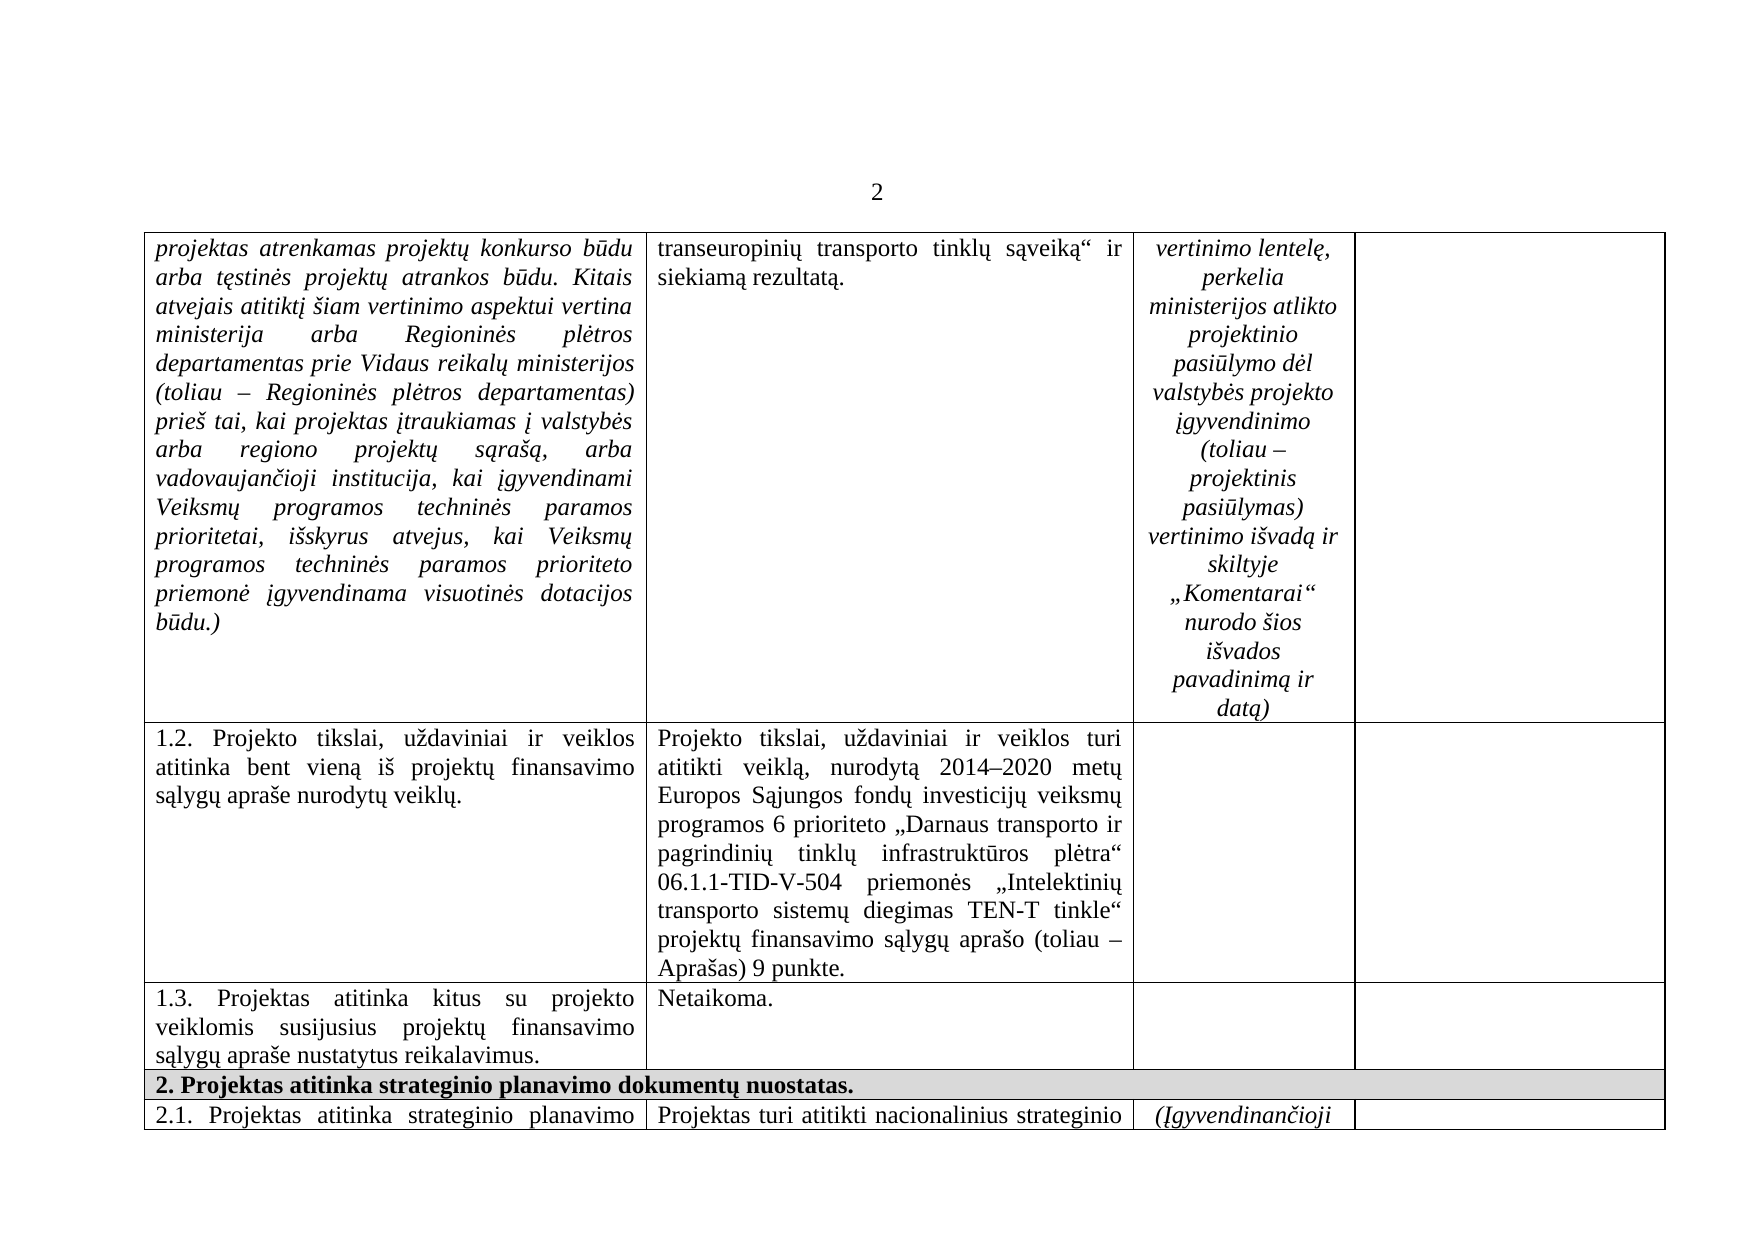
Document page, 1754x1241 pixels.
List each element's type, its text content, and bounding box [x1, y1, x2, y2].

table_cell 2.1. Projektas atitinka strateginio planavimo [145, 1100, 646, 1129]
table_cell Projektas turi atitikti nacionalinius strateginio [647, 1100, 1133, 1129]
table_cell Netaikoma. [647, 983, 1133, 1069]
table_cell 2. Projektas atitinka strateginio planavimo dokumentų nuostatas. [145, 1070, 1664, 1099]
table_cell vertinimo lentelę, perkelia ministerijos atlikto projektinio pasiūlymo dėl valstybės projekto įgyvendinimo (toliau – projektinis pasiūlymas) vertinimo išvadą ir skiltyje „Komentarai“ nurodo šios išvados pavadinimą ir datą) [1134, 233, 1354, 722]
table_cell [1134, 983, 1354, 1069]
table_cell Projekto tikslai, uždaviniai ir veiklos turi atitikti veiklą, nurodytą 2014–2020 metų Europos Sąjungos fondų investicijų veiksmų programos 6 prioriteto „Darnaus transporto ir pagrindinių tinklų infrastruktūros plėtra“ 06.1.1-TID-V-504 priemonės „Intelektinių transporto sistemų diegimas TEN-T tinkle“ projektų finansavimo sąlygų aprašo (toliau – Aprašas) 9 punkte. [647, 723, 1133, 982]
table_cell [1356, 723, 1664, 982]
table_cell (Įgyvendinančioji [1134, 1100, 1354, 1129]
table_cell 1.3. Projektas atitinka kitus su projekto veiklomis susijusius projektų finansavimo sąlygų apraše nustatytus reikalavimus. [145, 983, 646, 1069]
table_cell projektas atrenkamas projektų konkurso būdu arba tęstinės projektų atrankos būdu. Kitais atvejais atitiktį šiam vertinimo aspektui vertina ministerija arba Regioninės plėtros departamentas prie Vidaus reikalų ministerijos (toliau – Regioninės plėtros departamentas) prieš tai, kai projektas įtraukiamas į valstybės arba regiono projektų sąrašą, arba vadovaujančioji institucija, kai įgyvendinami Veiksmų programos techninės paramos prioritetai, išskyrus atvejus, kai Veiksmų programos techninės paramos prioriteto priemonė įgyvendinama visuotinės dotacijos būdu.) [145, 233, 646, 722]
table_cell transeuropinių transporto tinklų sąveiką“ ir siekiamą rezultatą. [647, 233, 1133, 722]
table_cell [1356, 1100, 1664, 1129]
table_cell [1356, 233, 1664, 722]
table_cell 1.2. Projekto tikslai, uždaviniai ir veiklos atitinka bent vieną iš projektų finansavimo sąlygų apraše nurodytų veiklų. [145, 723, 646, 982]
table_cell [1134, 723, 1354, 982]
table_cell [1356, 983, 1664, 1069]
